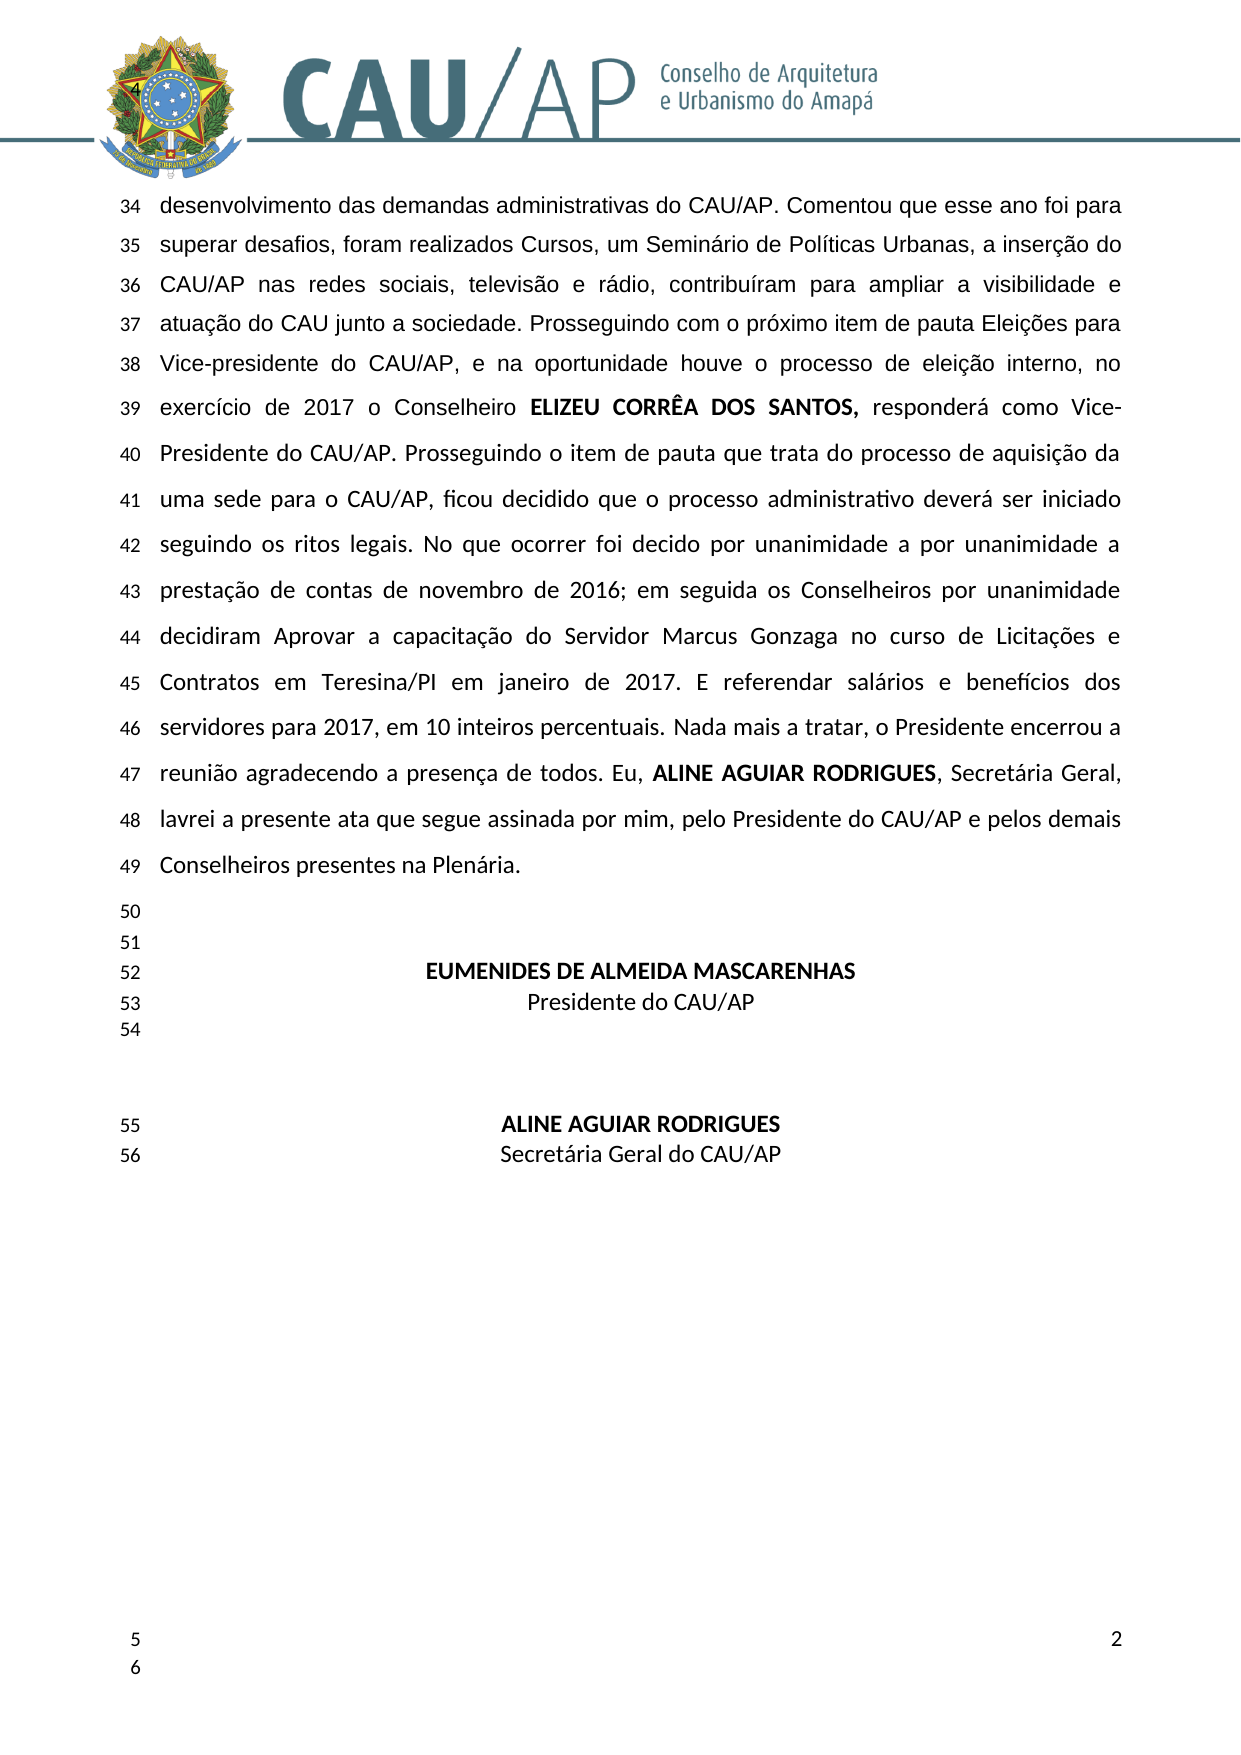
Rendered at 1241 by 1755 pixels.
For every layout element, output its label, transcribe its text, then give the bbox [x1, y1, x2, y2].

text ALINE AGUIAR RODRIGUES [159, 1108, 1122, 1139]
text Presidente do CAU/AP [159, 986, 1122, 1017]
text Secretária Geral do CAU/AP [159, 1139, 1122, 1169]
text EUMENIDES DE ALMEIDA MASCARENHAS [159, 956, 1122, 986]
list desenvolvimento das demandas administrativas do CAU/AP. Comentou que esse ano foi para superar desafios, foram realizados Cursos, um Seminário de Políticas Urbanas, a inserção do CAU/AP nas redes sociais, televisão e rádio, contribuíram para ampliar a visibilidade e atuação do CAU junto a sociedade. Prosseguindo com o próximo item de pauta Eleições para Vice-presidente do CAU/AP, e na oportunidade houve o processo de eleição interno, no exercício de 2017 o Conselheiro ELIZEU CORRÊA DOS SANTOS, responderá como Vice-Presidente do CAU/AP. Prosseguindo o item de pauta que trata do processo de aquisição da uma sede para o CAU/AP, ficou decidido que o processo administrativo deverá ser iniciado seguindo os ritos legais. No que ocorrer foi decido por unanimidade a por unanimidade a prestação de contas de novembro de 2016; em seguida os Conselheiros por unanimidade decidiram Aprovar a capacitação do Servidor Marcus Gonzaga no curso de Licitações e Contratos em Teresina/PI em janeiro de 2017. E referendar salários e benefícios dos servidores para 2017, em 10 inteiros percentuais. Nada mais a tratar, o Presidente encerrou a reunião agradecendo a presença de todos. Eu, ALINE AGUIAR RODRIGUES, Secretária Geral, lavrei a presente ata que segue assinada por mim, pelo Presidente do CAU/AP e pelos demais Conselheiros presentes na Plenária. [159, 200, 1122, 879]
